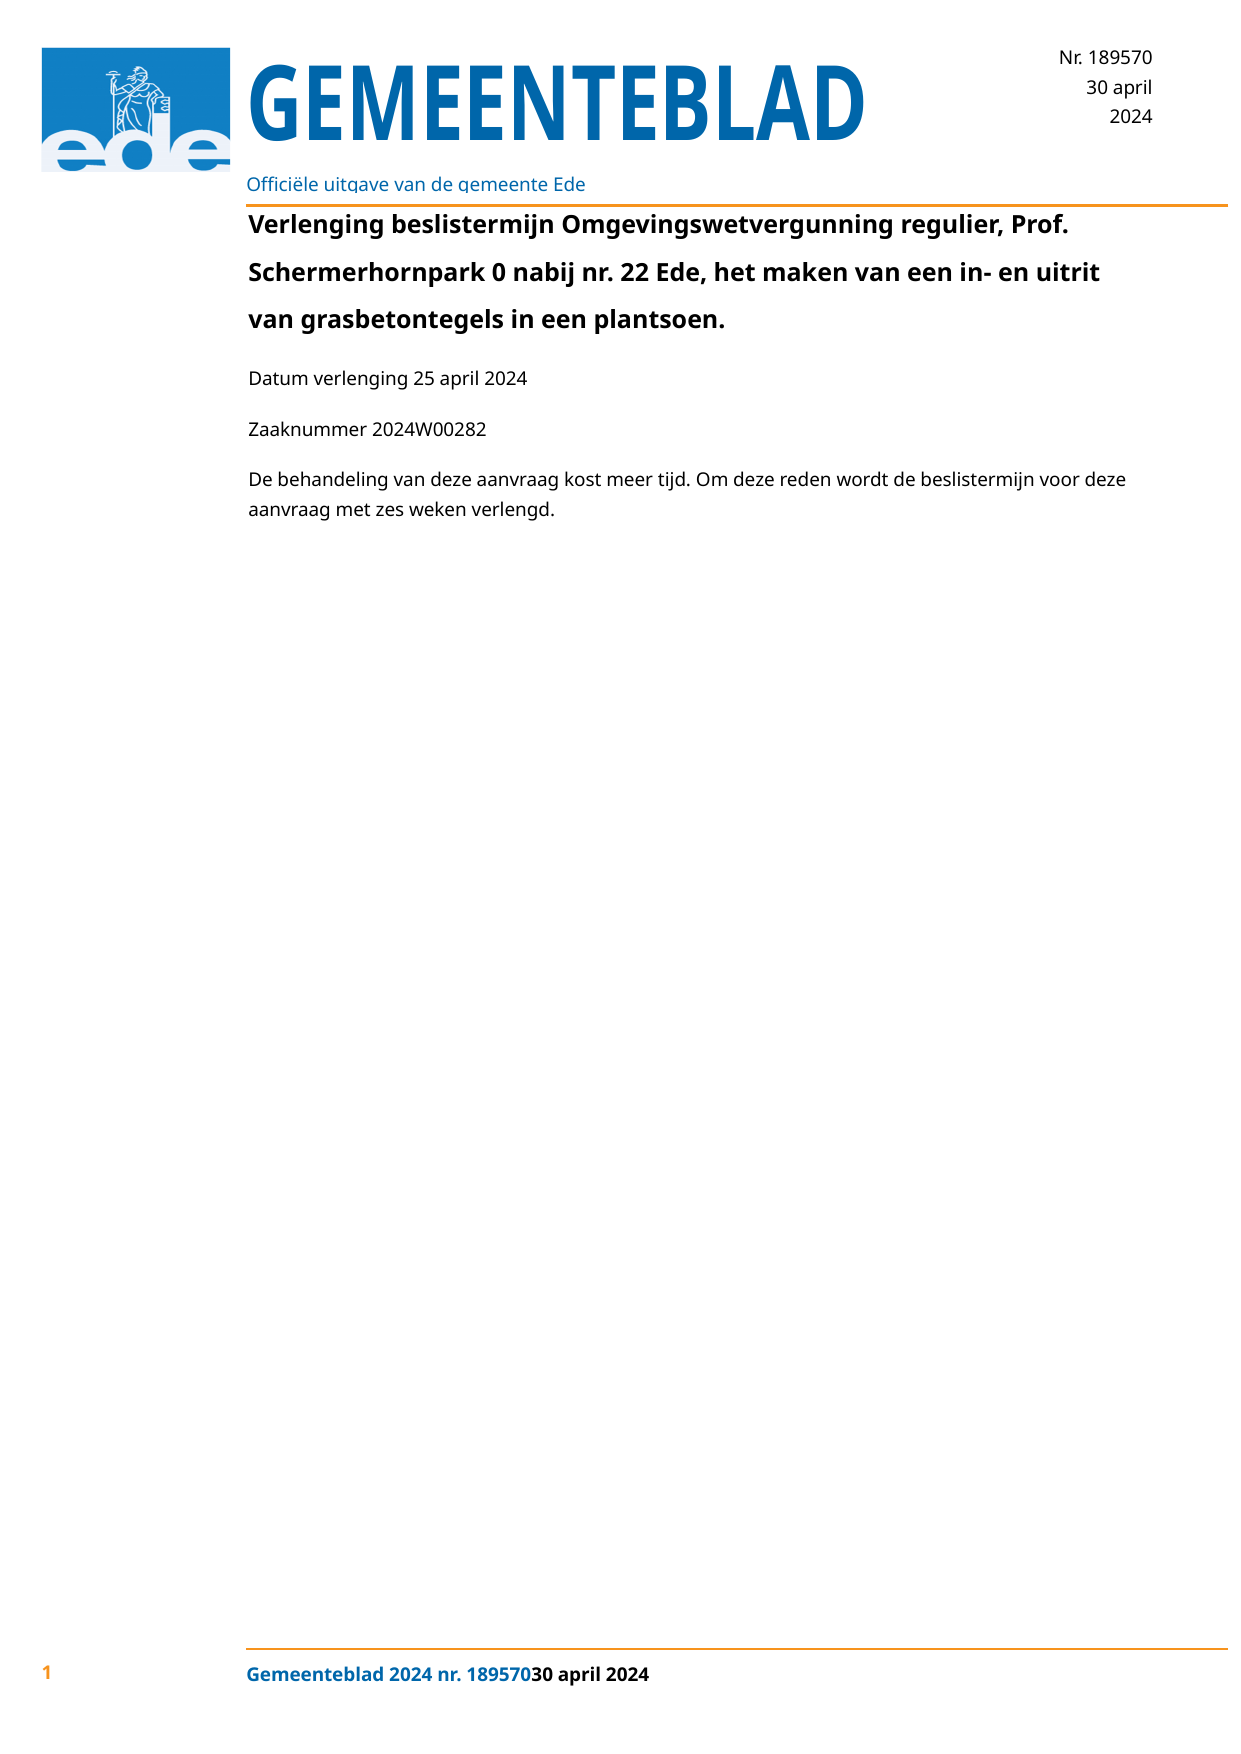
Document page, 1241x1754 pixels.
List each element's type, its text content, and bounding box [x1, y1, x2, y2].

picture [41, 47, 231, 172]
text Zaaknummer 2024W00282 [248, 416, 1152, 442]
text Datum verlenging 25 april 2024 [248, 366, 1152, 391]
text De behandeling van deze aanvraag kost meer tijd. Om deze reden wordt de beslistermijn voor deze aanvraag met zes weken verlengd. [248, 466, 1152, 522]
text Verlenging beslistermijn Omgevingswetvergunning regulier, Prof. Schermerhornpark 0 nabij nr. 22 Ede, het maken van een in- en uitrit van grasbetontegels in een plantsoen. [248, 207, 1152, 336]
